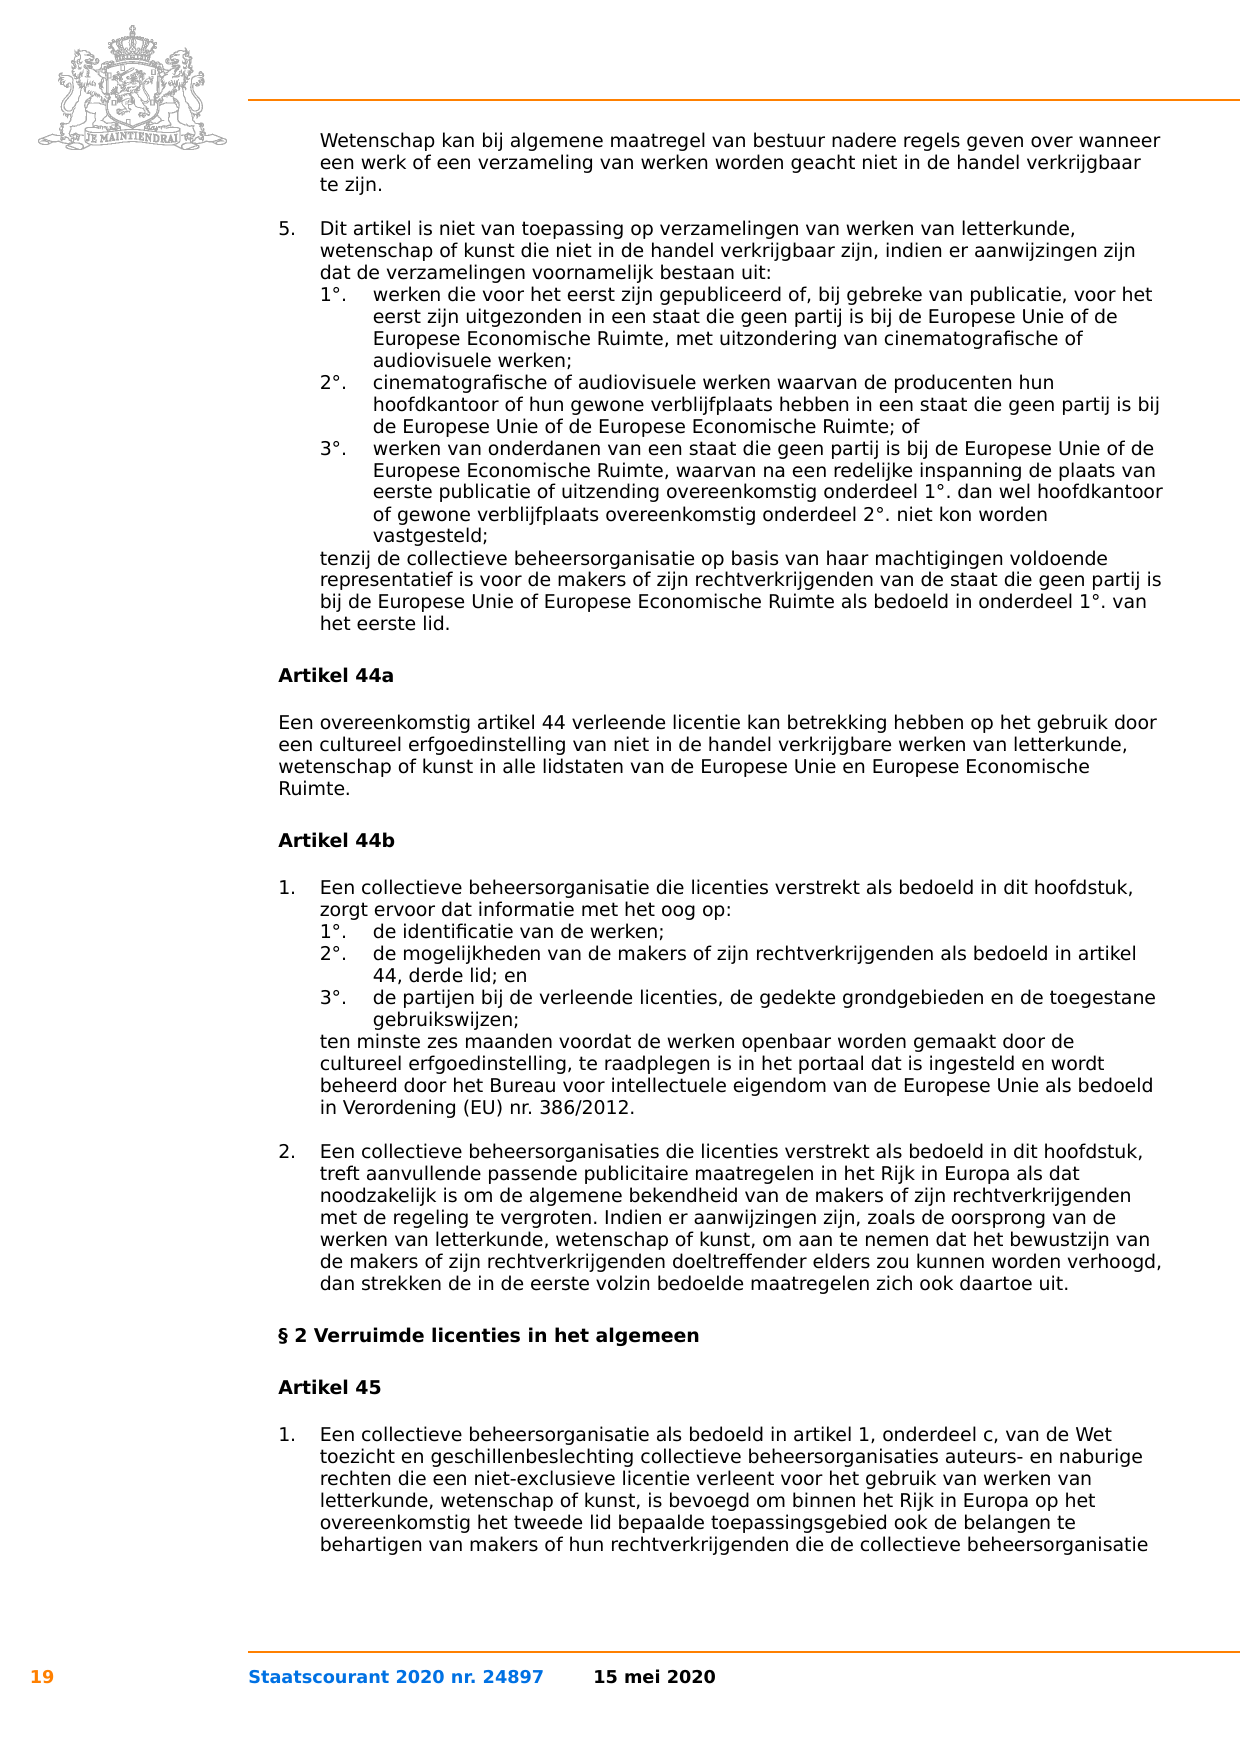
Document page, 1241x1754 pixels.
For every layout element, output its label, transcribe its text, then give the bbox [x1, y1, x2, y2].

text 5. Dit artikel is niet van toepassing op verzamelingen van werken van letterkunde, wetenschap of kunst die niet in de handel verkrijgbaar zijn, indien er aanwijzingen zijn dat de verzamelingen voornamelijk bestaan uit: [278, 218, 1163, 284]
text 3°. werken van onderdanen van een staat die geen partij is bij de Europese Unie of de Europese Economische Ruimte, waarvan na een redelijke inspanning de plaats van eerste publicatie of uitzending overeenkomstig onderdeel 1°. dan wel hoofdkantoor of gewone verblijfplaats overeenkomstig onderdeel 2°. niet kon worden vastgesteld; [319, 437, 1163, 547]
picture [38, 25, 227, 150]
text 2°. cinematografische of audiovisuele werken waarvan de producenten hun hoofdkantoor of hun gewone verblijfplaats hebben in een staat die geen partij is bij de Europese Unie of de Europese Economische Ruimte; of [319, 372, 1163, 437]
text 1°. de identificatie van de werken; [319, 921, 1163, 943]
subtitle § 2 Verruimde licenties in het algemeen [278, 1325, 1163, 1347]
text 2. Een collectieve beheersorganisaties die licenties verstrekt als bedoeld in dit hoofdstuk, treft aanvullende passende publicitaire maatregelen in het Rijk in Europa als dat noodzakelijk is om de algemene bekendheid van de makers of zijn rechtverkrijgenden met de regeling te vergroten. Indien er aanwijzingen zijn, zoals de oorsprong van de werken van letterkunde, wetenschap of kunst, om aan te nemen dat het bewustzijn van de makers of zijn rechtverkrijgenden doeltreffender elders zou kunnen worden verhoogd, dan strekken de in de eerste volzin bedoelde maatregelen zich ook daartoe uit. [278, 1141, 1163, 1295]
text 1°. werken die voor het eerst zijn gepubliceerd of, bij gebreke van publicatie, voor het eerst zijn uitgezonden in een staat die geen partij is bij de Europese Unie of de Europese Economische Ruimte, met uitzondering van cinematografische of audiovisuele werken; [319, 284, 1163, 372]
text 1. Een collectieve beheersorganisatie als bedoeld in artikel 1, onderdeel c, van de Wet toezicht en geschillenbeslechting collectieve beheersorganisaties auteurs- en naburige rechten die een niet-exclusieve licentie verleent voor het gebruik van werken van letterkunde, wetenschap of kunst, is bevoegd om binnen het Rijk in Europa op het overeenkomstig het tweede lid bepaalde toepassingsgebied ook de belangen te behartigen van makers of hun rechtverkrijgenden die de collectieve beheersorganisatie [278, 1424, 1163, 1556]
text 2°. de mogelijkheden van de makers of zijn rechtverkrijgenden als bedoeld in artikel 44, derde lid; en [319, 943, 1163, 987]
text ten minste zes maanden voordat de werken openbaar worden gemaakt door de cultureel erfgoedinstelling, te raadplegen is in het portaal dat is ingesteld en wordt beheerd door het Bureau voor intellectuele eigendom van de Europese Unie als bedoeld in Verordening (EU) nr. 386/2012. [319, 1031, 1163, 1119]
text 1. Een collectieve beheersorganisatie die licenties verstrekt als bedoeld in dit hoofdstuk, zorgt ervoor dat informatie met het oog op: [278, 877, 1163, 921]
subtitle Artikel 45 [278, 1377, 1163, 1399]
text tenzij de collectieve beheersorganisatie op basis van haar machtigingen voldoende representatief is voor de makers of zijn rechtverkrijgenden van de staat die geen partij is bij de Europese Unie of Europese Economische Ruimte als bedoeld in onderdeel 1°. van het eerste lid. [319, 547, 1163, 635]
text Wetenschap kan bij algemene maatregel van bestuur nadere regels geven over wanneer een werk of een verzameling van werken worden geacht niet in de handel verkrijgbaar te zijn. [278, 130, 1163, 196]
subtitle Artikel 44b [278, 830, 1163, 852]
text 3°. de partijen bij de verleende licenties, de gedekte grondgebieden en de toegestane gebruikswijzen; [319, 987, 1163, 1031]
text Een overeenkomstig artikel 44 verleende licentie kan betrekking hebben op het gebruik door een cultureel erfgoedinstelling van niet in de handel verkrijgbare werken van letterkunde, wetenschap of kunst in alle lidstaten van de Europese Unie en Europese Economische Ruimte. [278, 712, 1163, 800]
subtitle Artikel 44a [278, 665, 1163, 687]
